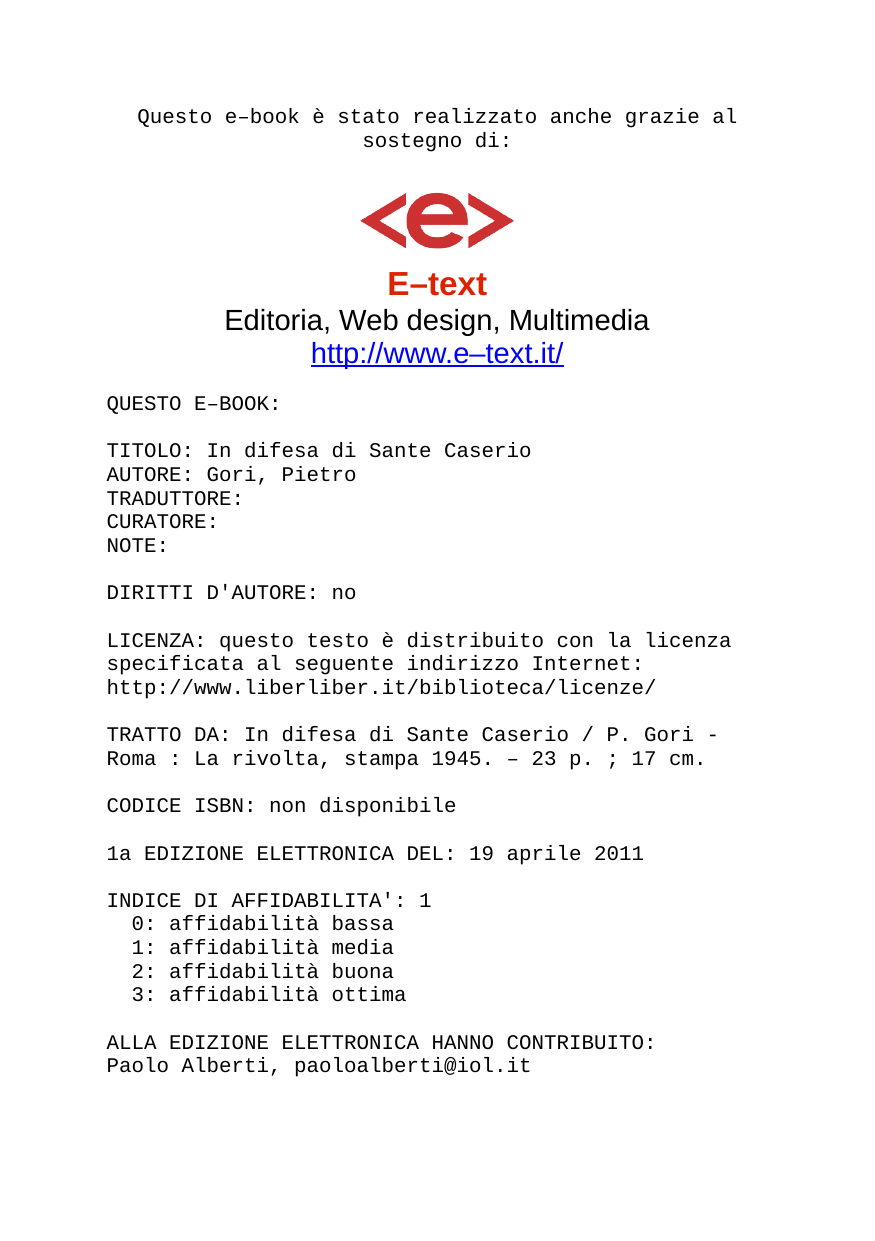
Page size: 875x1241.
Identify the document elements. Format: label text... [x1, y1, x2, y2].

text 3: affidabilità ottima [106, 984, 768, 1008]
text Paolo Alberti, paoloalberti@iol.it [106, 1055, 768, 1079]
text INDICE DI AFFIDABILITA': 1 [106, 890, 768, 913]
text NOTE: [106, 535, 768, 559]
text DIRITTI D'AUTORE: no [106, 582, 768, 606]
text 0: affidabilità bassa [106, 913, 768, 937]
text CURATORE: [106, 511, 768, 535]
text CODICE ISBN: non disponibile [106, 795, 768, 819]
text Questo e–book è stato realizzato anche grazie al sostegno di: [106, 106, 768, 154]
text 1a EDIZIONE ELETTRONICA DEL: 19 aprile 2011 [106, 842, 768, 866]
text ALLA EDIZIONE ELETTRONICA HANNO CONTRIBUITO: [106, 1032, 768, 1055]
text 1: affidabilità media [106, 937, 768, 961]
text AUTORE: Gori, Pietro [106, 464, 768, 488]
text http://www.e–text.it/ [106, 336, 768, 369]
text TITOLO: In difesa di Sante Caserio [106, 441, 768, 464]
text TRATTO DA: In difesa di Sante Caserio / P. Gori - Roma : La rivolta, stampa 1945. – 23 p. ; 17 cm. [106, 724, 768, 772]
text LICENZA: questo testo è distribuito con la licenza specificata al seguente indirizzo Internet: http://www.liberliber.it/biblioteca/licenze/ [106, 630, 768, 701]
text E–text [106, 264, 768, 302]
text 2: affidabilità buona [106, 961, 768, 984]
text Editoria, Web design, Multimedia [106, 302, 768, 336]
text QUESTO E–BOOK: [106, 393, 768, 417]
picture [360, 192, 515, 249]
text TRADUTTORE: [106, 488, 768, 511]
